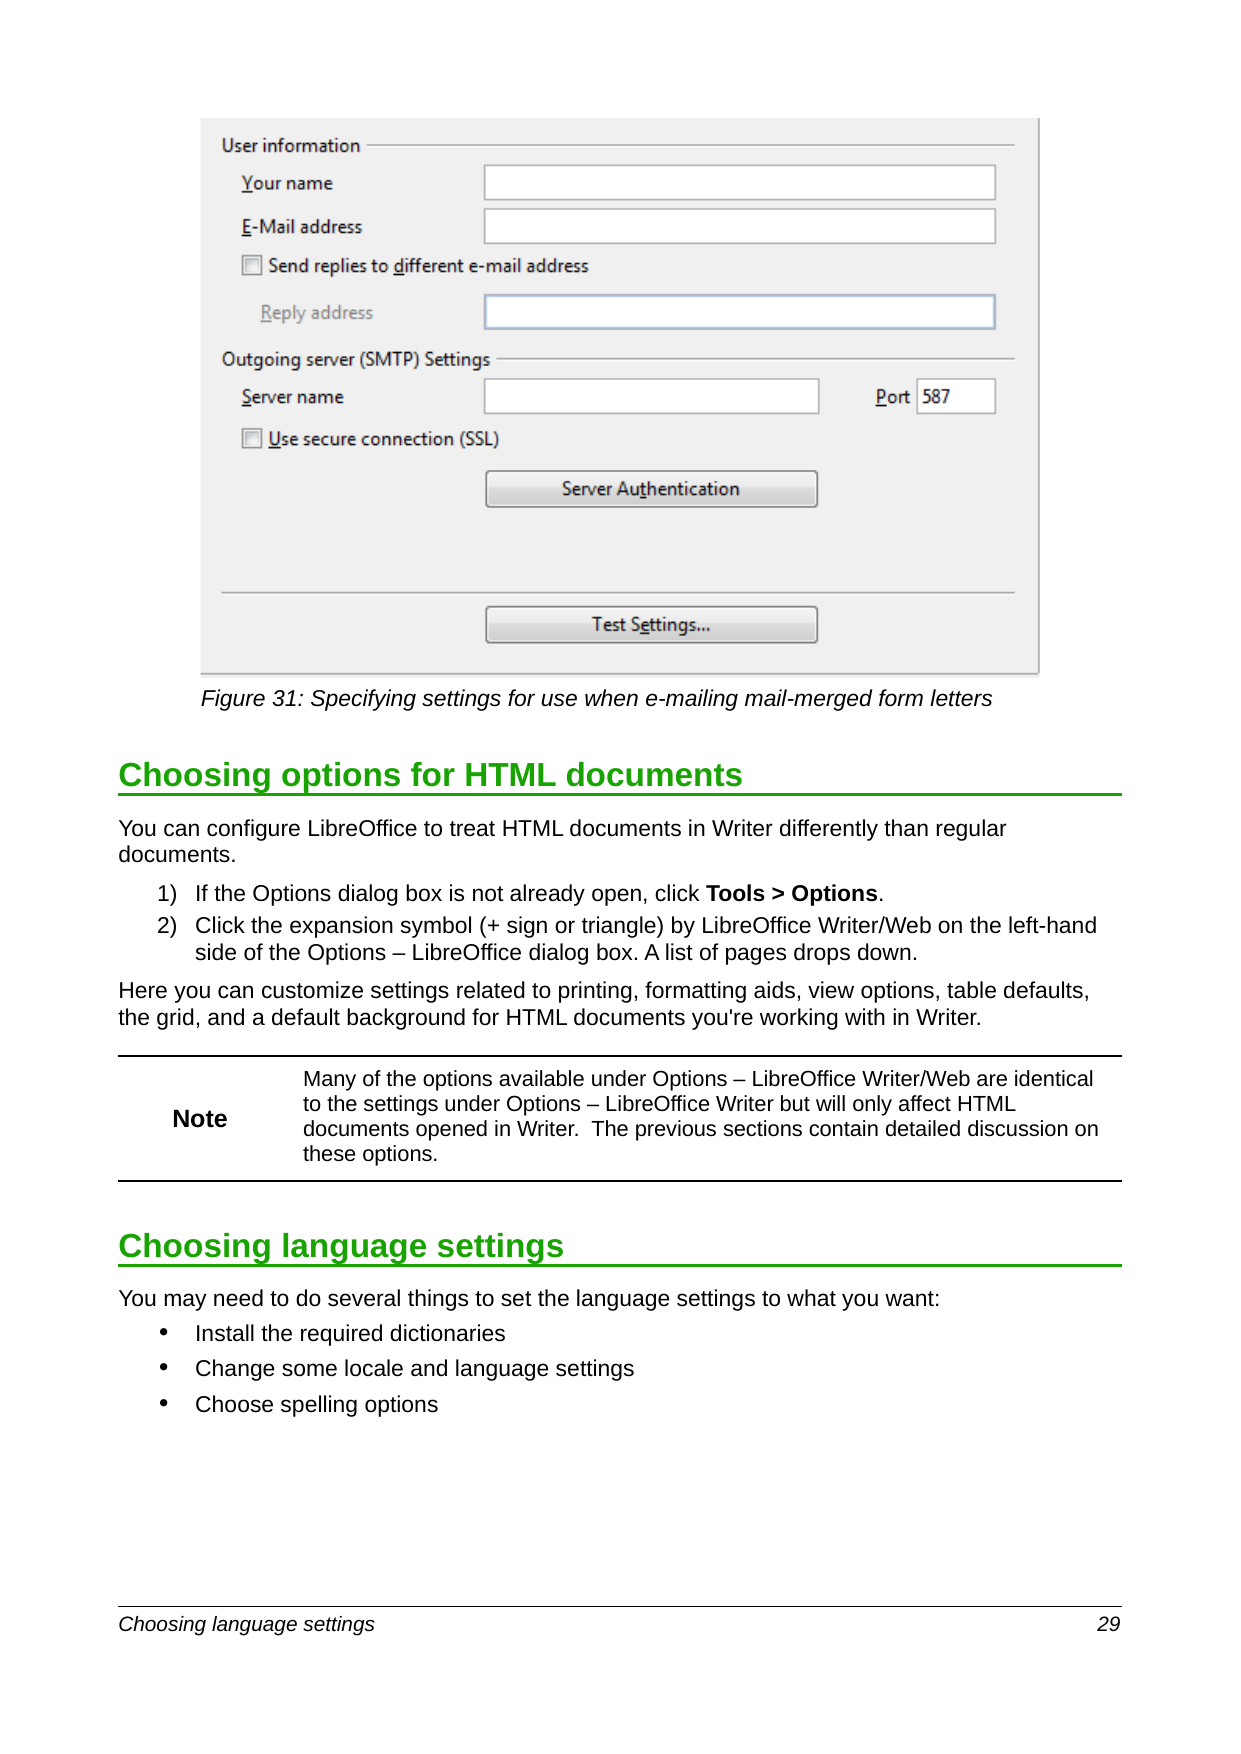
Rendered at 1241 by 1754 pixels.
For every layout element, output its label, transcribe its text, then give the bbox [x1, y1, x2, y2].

table_header Many of the options available under Options – LibreOffice Writer/Web are identical to the settings under Options – LibreOffice Writer but will only affect HTML documents opened in Writer. The previous sections contain detailed discussion on these options. [281, 1057, 1122, 1179]
table_header Note [118, 1057, 281, 1179]
list Install the required dictionaries [156, 1318, 1122, 1347]
text You can configure LibreOffice to treat HTML documents in Writer differently than regular documents. [118, 814, 1122, 867]
picture [200, 118, 1040, 678]
list Choose spelling options [156, 1389, 1122, 1418]
list You may need to do several things to set the language settings to what you want: [118, 1285, 1122, 1312]
list If the Options dialog box is not already open, click Tools > Options. [177, 880, 1122, 906]
text Figure 31: Specifying settings for use when e-mailing mail-merged form letters [201, 684, 1040, 711]
subtitle Choosing language settings [118, 1226, 1122, 1264]
list Click the expansion symbol (+ sign or triangle) by LibreOffice Writer/Web on the left-hand side of the Options – LibreOffice dialog box. A list of pages drops down. [177, 912, 1122, 965]
text Here you can customize settings related to printing, formatting aids, view options, table defaults, the grid, and a default background for HTML documents you're working with in Writer. [118, 977, 1122, 1030]
list Change some locale and language settings [156, 1354, 1122, 1383]
subtitle Choosing options for HTML documents [118, 755, 1122, 793]
